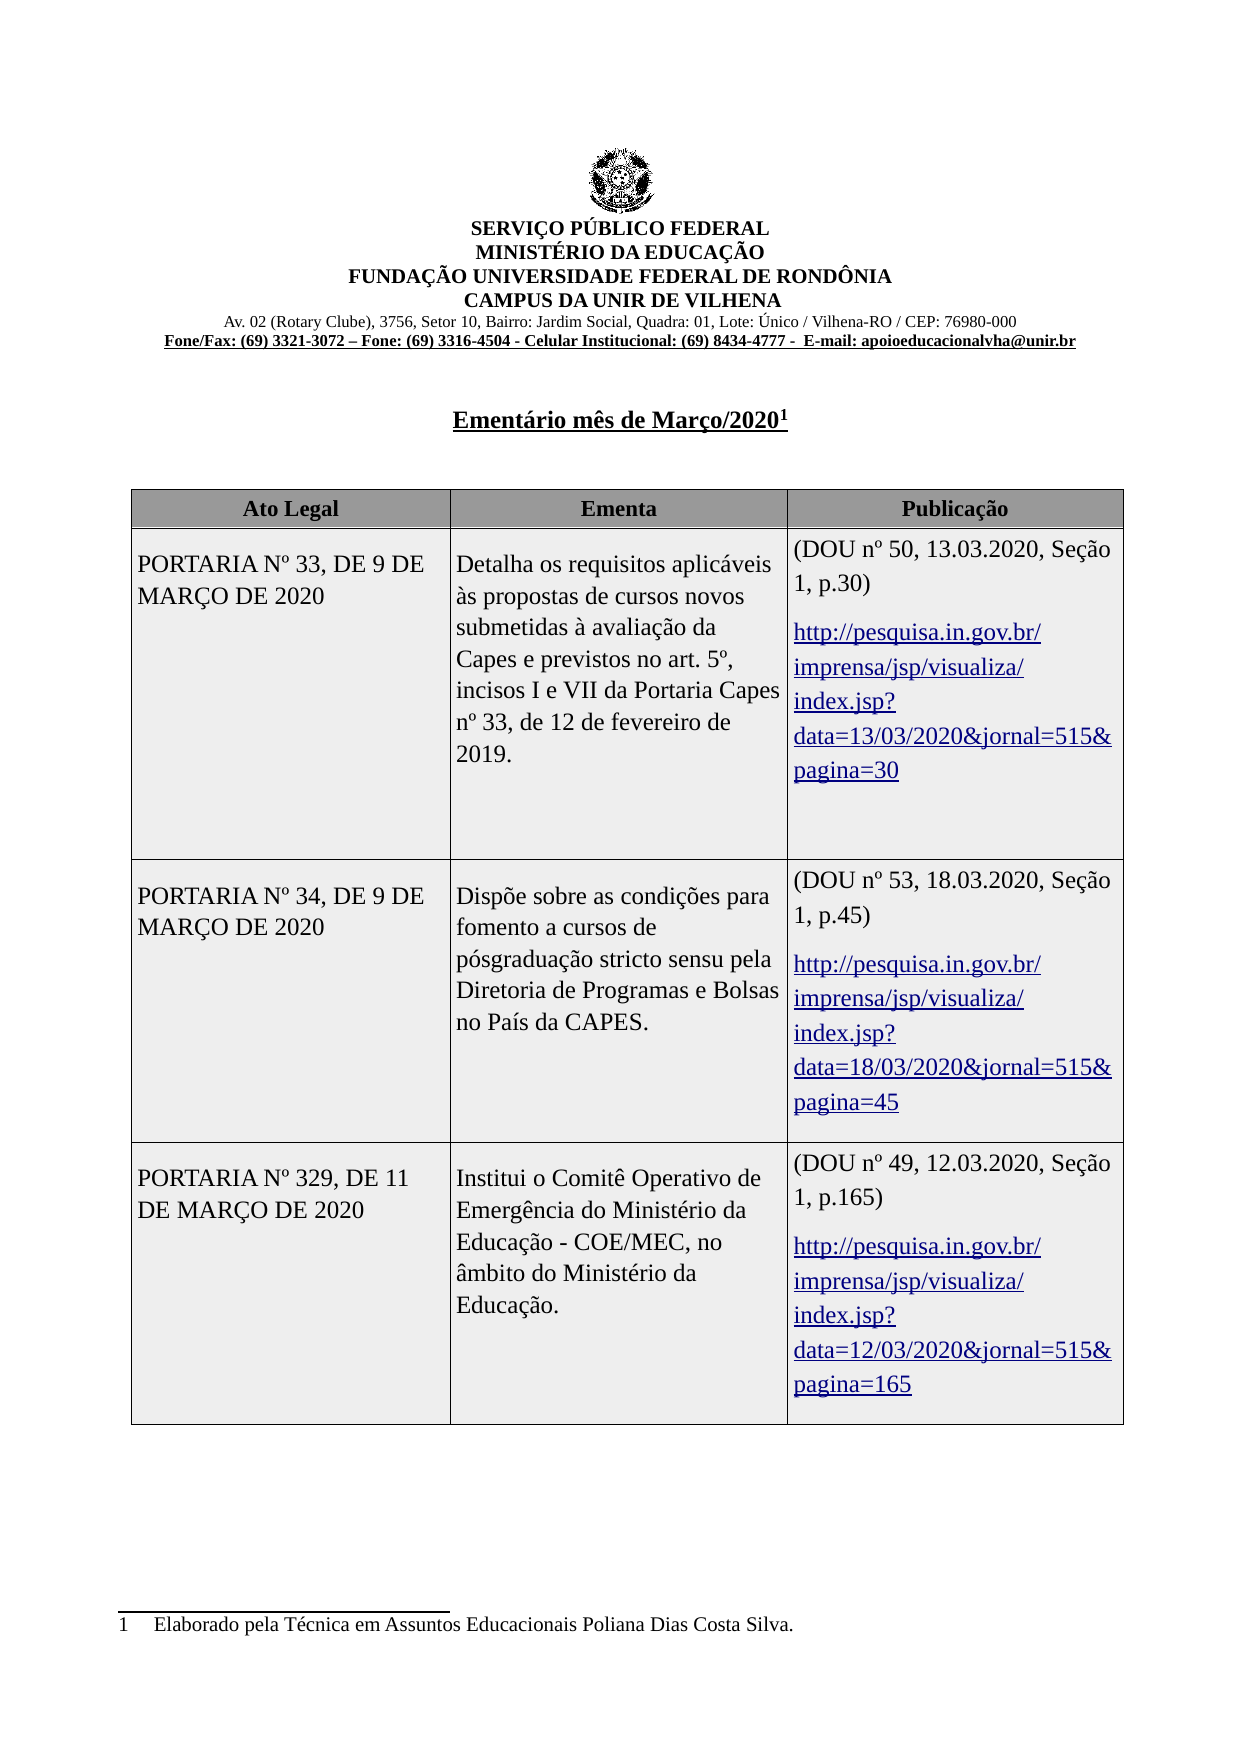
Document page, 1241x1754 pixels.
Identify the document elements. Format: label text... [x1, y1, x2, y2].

text Elaborado pela Técnica em Assuntos Educacionais Poliana Dias Costa Silva. [118, 1612, 1122, 1636]
table_header Ato Legal [132, 490, 450, 527]
table_cell Institui o Comitê Operativo de Emergência do Ministério da Educação - COE/MEC, no âmbito do Ministério da Educação. [451, 1143, 787, 1424]
table_cell (DOU nº 50, 13.03.2020, Seção 1, p.30) http://pesquisa.in.gov.br/imprensa/jsp/visualiza/index.jsp?data=13/03/2020&jornal=515&pagina=30 [788, 529, 1123, 859]
table_cell (DOU nº 49, 12.03.2020, Seção 1, p.165) http://pesquisa.in.gov.br/imprensa/jsp/visualiza/index.jsp?data=12/03/2020&jornal=515&pagina=165 [788, 1143, 1123, 1424]
text Av. 02 (Rotary Clube), 3756, Setor 10, Bairro: Jardim Social, Quadra: 01, Lote: Único / Vilhena-RO / CEP: 76980-000 [118, 312, 1122, 331]
text CAMPUS DA UNIR DE VILHENA [118, 288, 1122, 312]
table_cell Dispõe sobre as condições para fomento a cursos de pósgraduação stricto sensu pela Diretoria de Programas e Bolsas no País da CAPES. [451, 860, 787, 1142]
text Ementário mês de Março/2020 [118, 405, 1122, 434]
table_header Publicação [788, 490, 1123, 527]
text FUNDAÇÃO UNIVERSIDADE FEDERAL DE RONDÔNIA [118, 264, 1122, 288]
table_cell PORTARIA Nº 34, DE 9 DE MARÇO DE 2020 [132, 860, 450, 1142]
text SERVIÇO PÚBLICO FEDERAL [118, 216, 1122, 240]
text MINISTÉRIO DA EDUCAÇÃO [118, 240, 1122, 264]
table_cell (DOU nº 53, 18.03.2020, Seção 1, p.45) http://pesquisa.in.gov.br/imprensa/jsp/visualiza/index.jsp?data=18/03/2020&jornal=515&pagina=45 [788, 860, 1123, 1142]
table_cell PORTARIA Nº 33, DE 9 DE MARÇO DE 2020 [132, 529, 450, 859]
table_header Ementa [451, 490, 787, 527]
text Fone/Fax: (69) 3321-3072 – Fone: (69) 3316-4504 - Celular Institucional: (69) 8434-4777 - E-mail: apoioeducacionalvha@unir.br [118, 331, 1122, 350]
table_cell Detalha os requisitos aplicáveis às propostas de cursos novos submetidas à avaliação da Capes e previstos no art. 5º, incisos I e VII da Portaria Capes nº 33, de 12 de fevereiro de 2019. [451, 529, 787, 859]
table_cell PORTARIA Nº 329, DE 11 DE MARÇO DE 2020 [132, 1143, 450, 1424]
